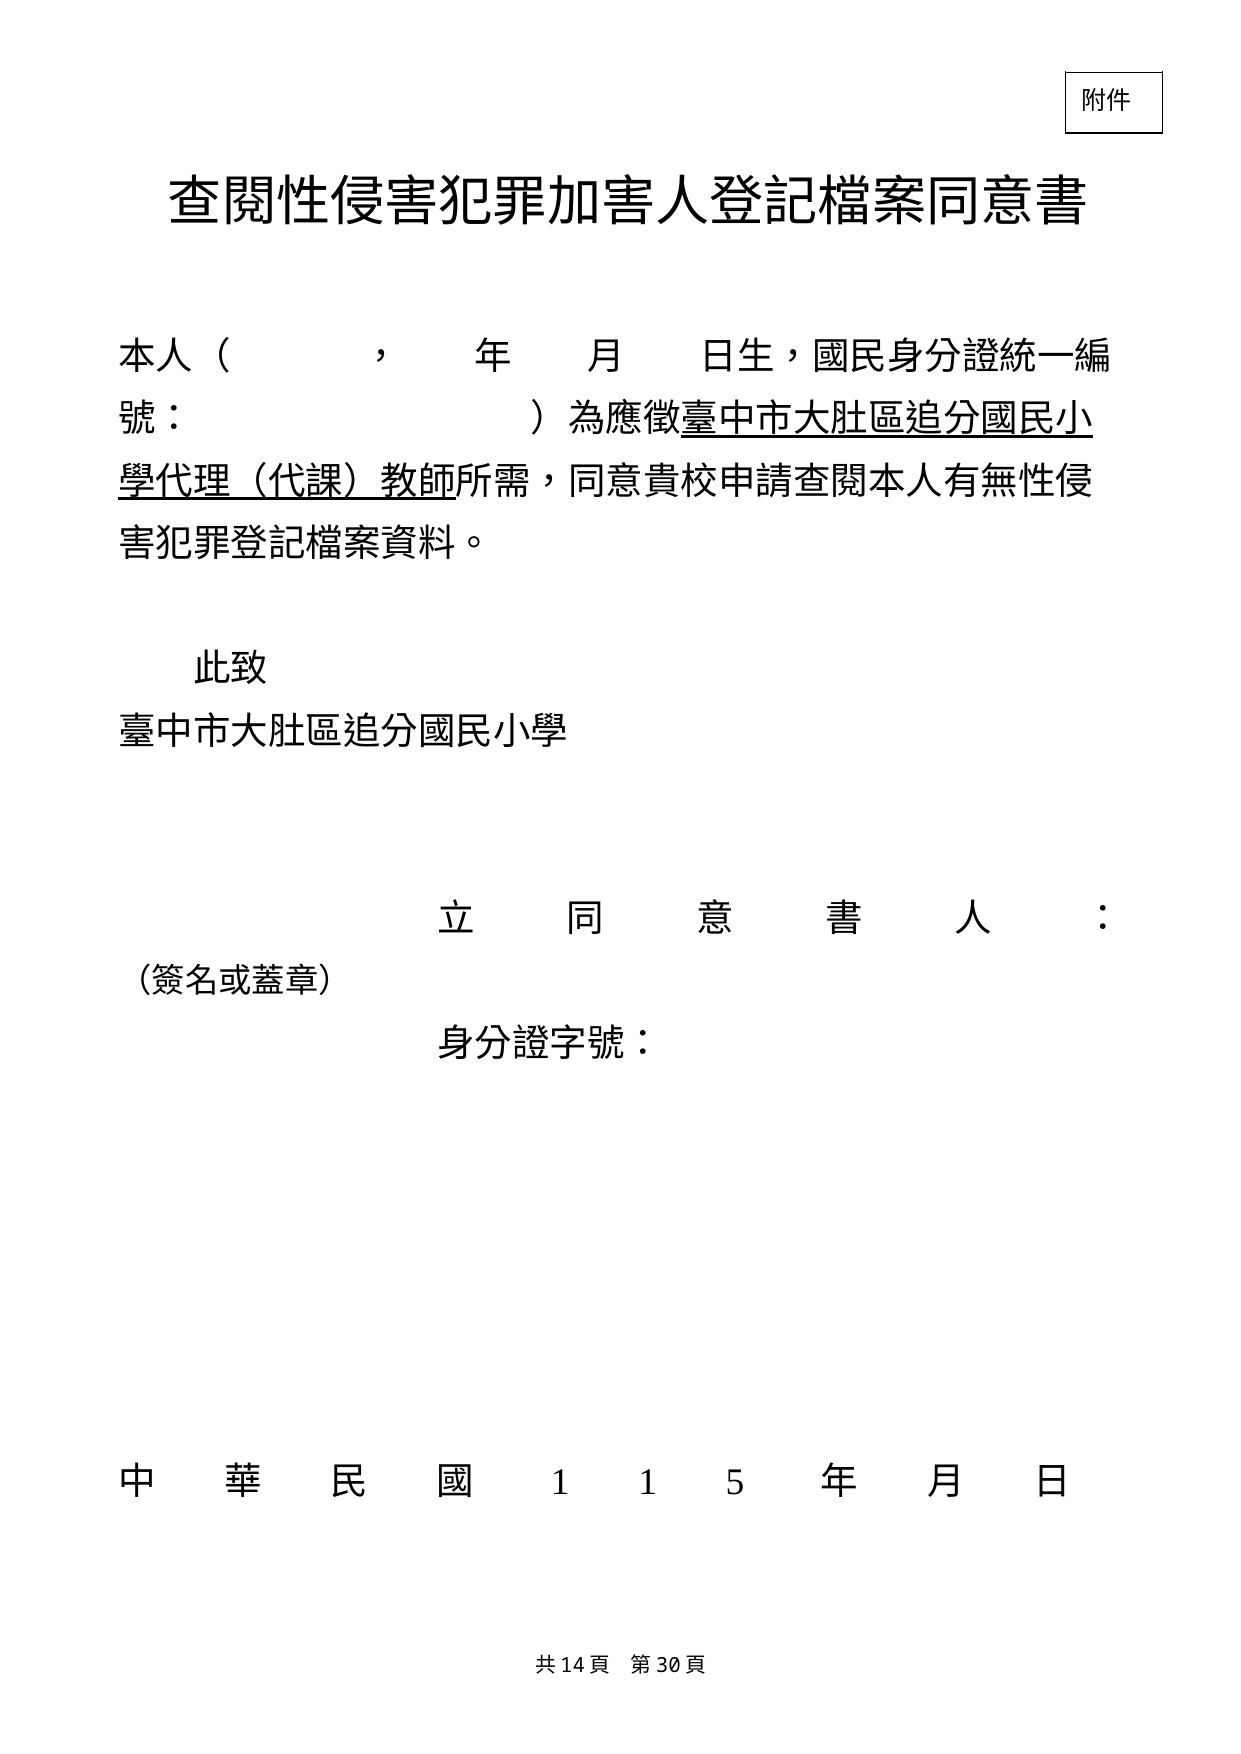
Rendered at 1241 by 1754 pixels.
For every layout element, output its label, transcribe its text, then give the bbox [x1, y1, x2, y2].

text 立同意書人： （簽名或蓋章） [118, 874, 1122, 999]
text 此致 [118, 624, 1122, 686]
text 查閱性侵害犯罪加害人登記檔案同意書 [118, 124, 1138, 249]
text 本人（ ， 年 月 日生，國民身分證統一編號： ）為應徵臺中市大肚區追分國民小學代理（代課）教師所需，同意貴校申請查閱本人有無性侵害犯罪登記檔案資料。 [118, 311, 1122, 561]
text 查閱性侵害犯罪加害人登記檔案同意書 [1066, 73, 1162, 132]
text 中華民國115年月日 [118, 1436, 1122, 1499]
text 附件4 [1081, 80, 1147, 124]
text 臺中市大肚區追分國民小學 [118, 686, 1122, 749]
text 身分證字號： [118, 999, 1122, 1061]
